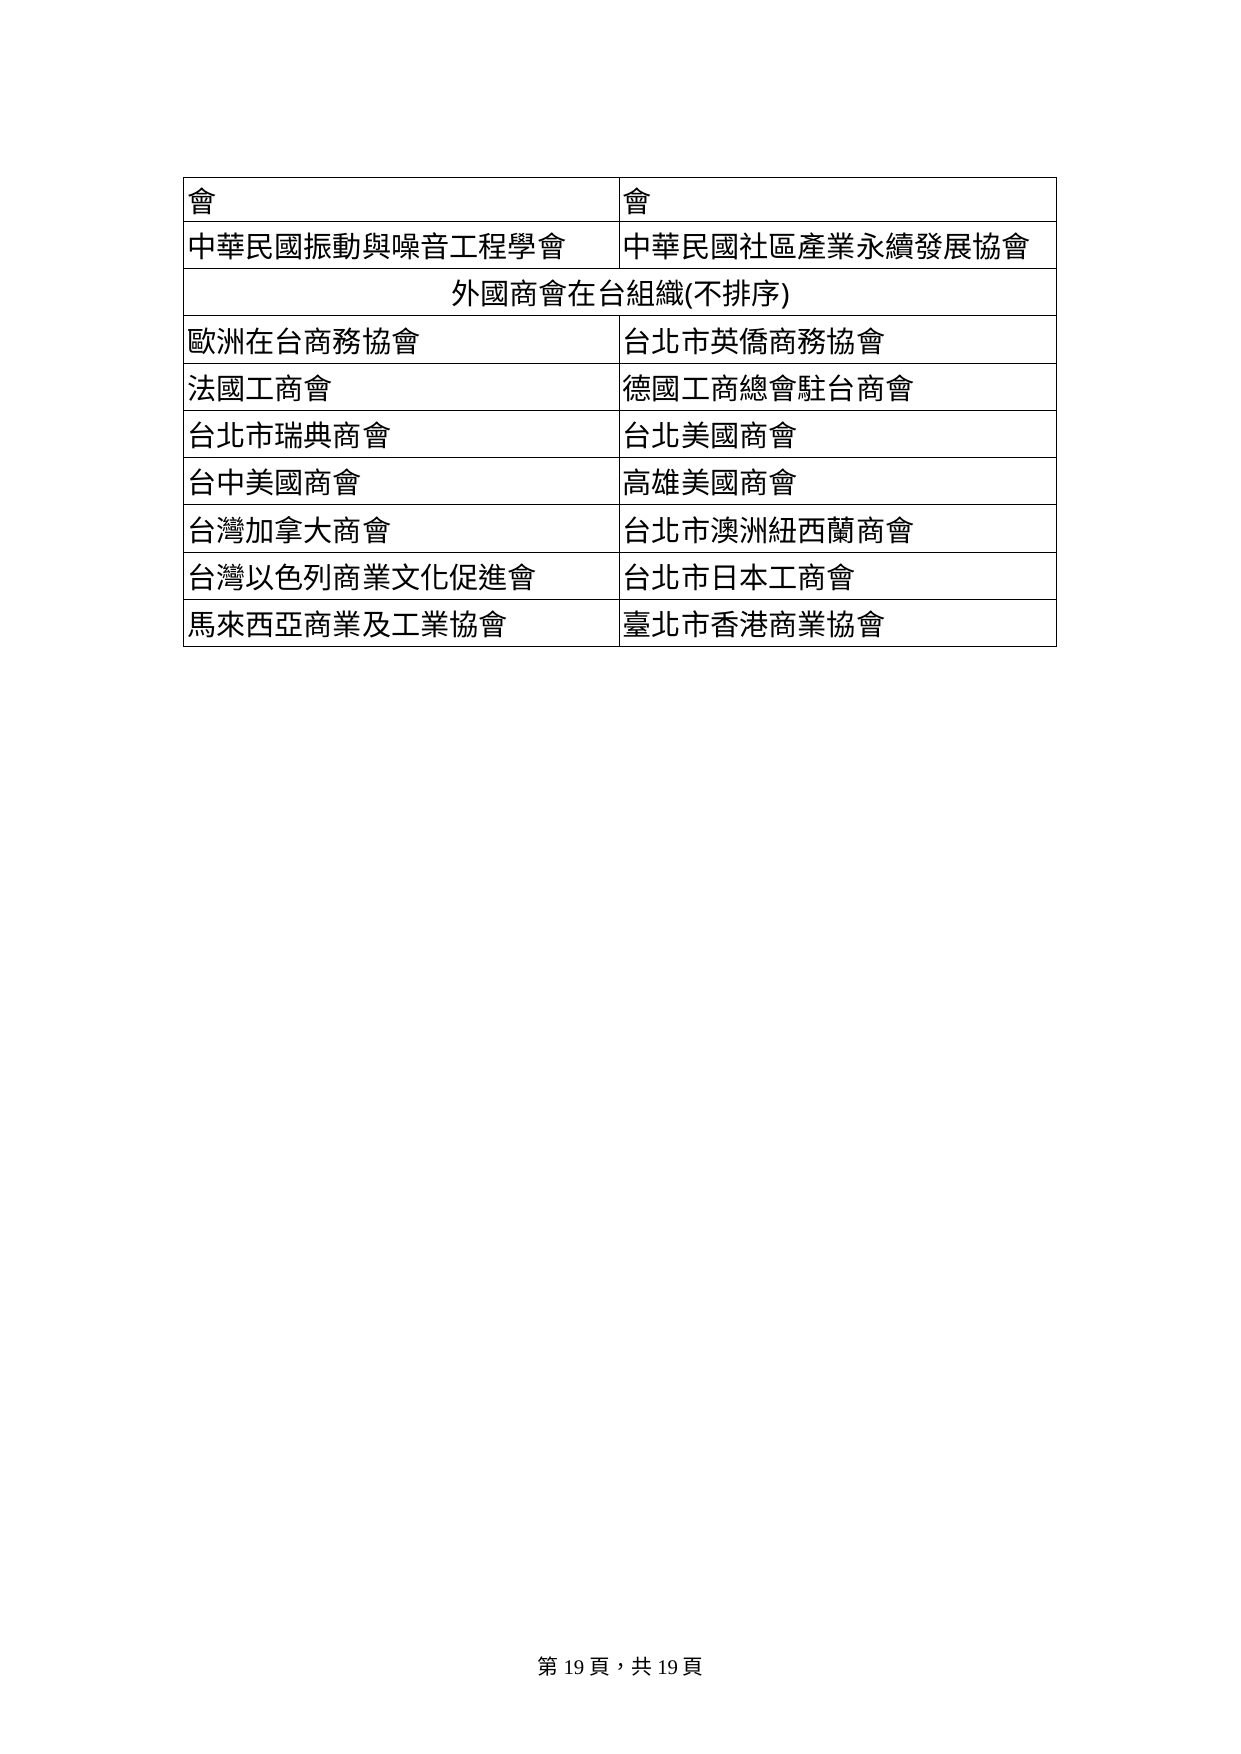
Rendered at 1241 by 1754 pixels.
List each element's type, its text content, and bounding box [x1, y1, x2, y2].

table_cell 中華民國振動與噪音工程學會 [184, 222, 619, 268]
table_cell 外國商會在台組織(不排序) [184, 269, 1056, 315]
table_cell 馬來西亞商業及工業協會 [184, 600, 619, 646]
table_cell 台灣以色列商業文化促進會 [184, 553, 619, 599]
table_cell 臺北市香港商業協會 [620, 600, 1056, 646]
table_cell 會 [184, 178, 619, 221]
table_cell 德國工商總會駐台商會 [620, 364, 1056, 410]
table_cell 法國工商會 [184, 364, 619, 410]
table_cell 中華民國社區產業永續發展協會 [620, 222, 1056, 268]
table_cell 台北市瑞典商會 [184, 411, 619, 457]
table_cell 歐洲在台商務協會 [184, 316, 619, 362]
table_cell 台北美國商會 [620, 411, 1056, 457]
table_cell 台中美國商會 [184, 458, 619, 504]
table_cell 台北市日本工商會 [620, 553, 1056, 599]
table_cell 台北市英僑商務協會 [620, 316, 1056, 362]
table_cell 台灣加拿大商會 [184, 505, 619, 552]
table_cell 台北市澳洲紐西蘭商會 [620, 505, 1056, 552]
table_cell 會 [620, 178, 1056, 221]
table_cell 高雄美國商會 [620, 458, 1056, 504]
